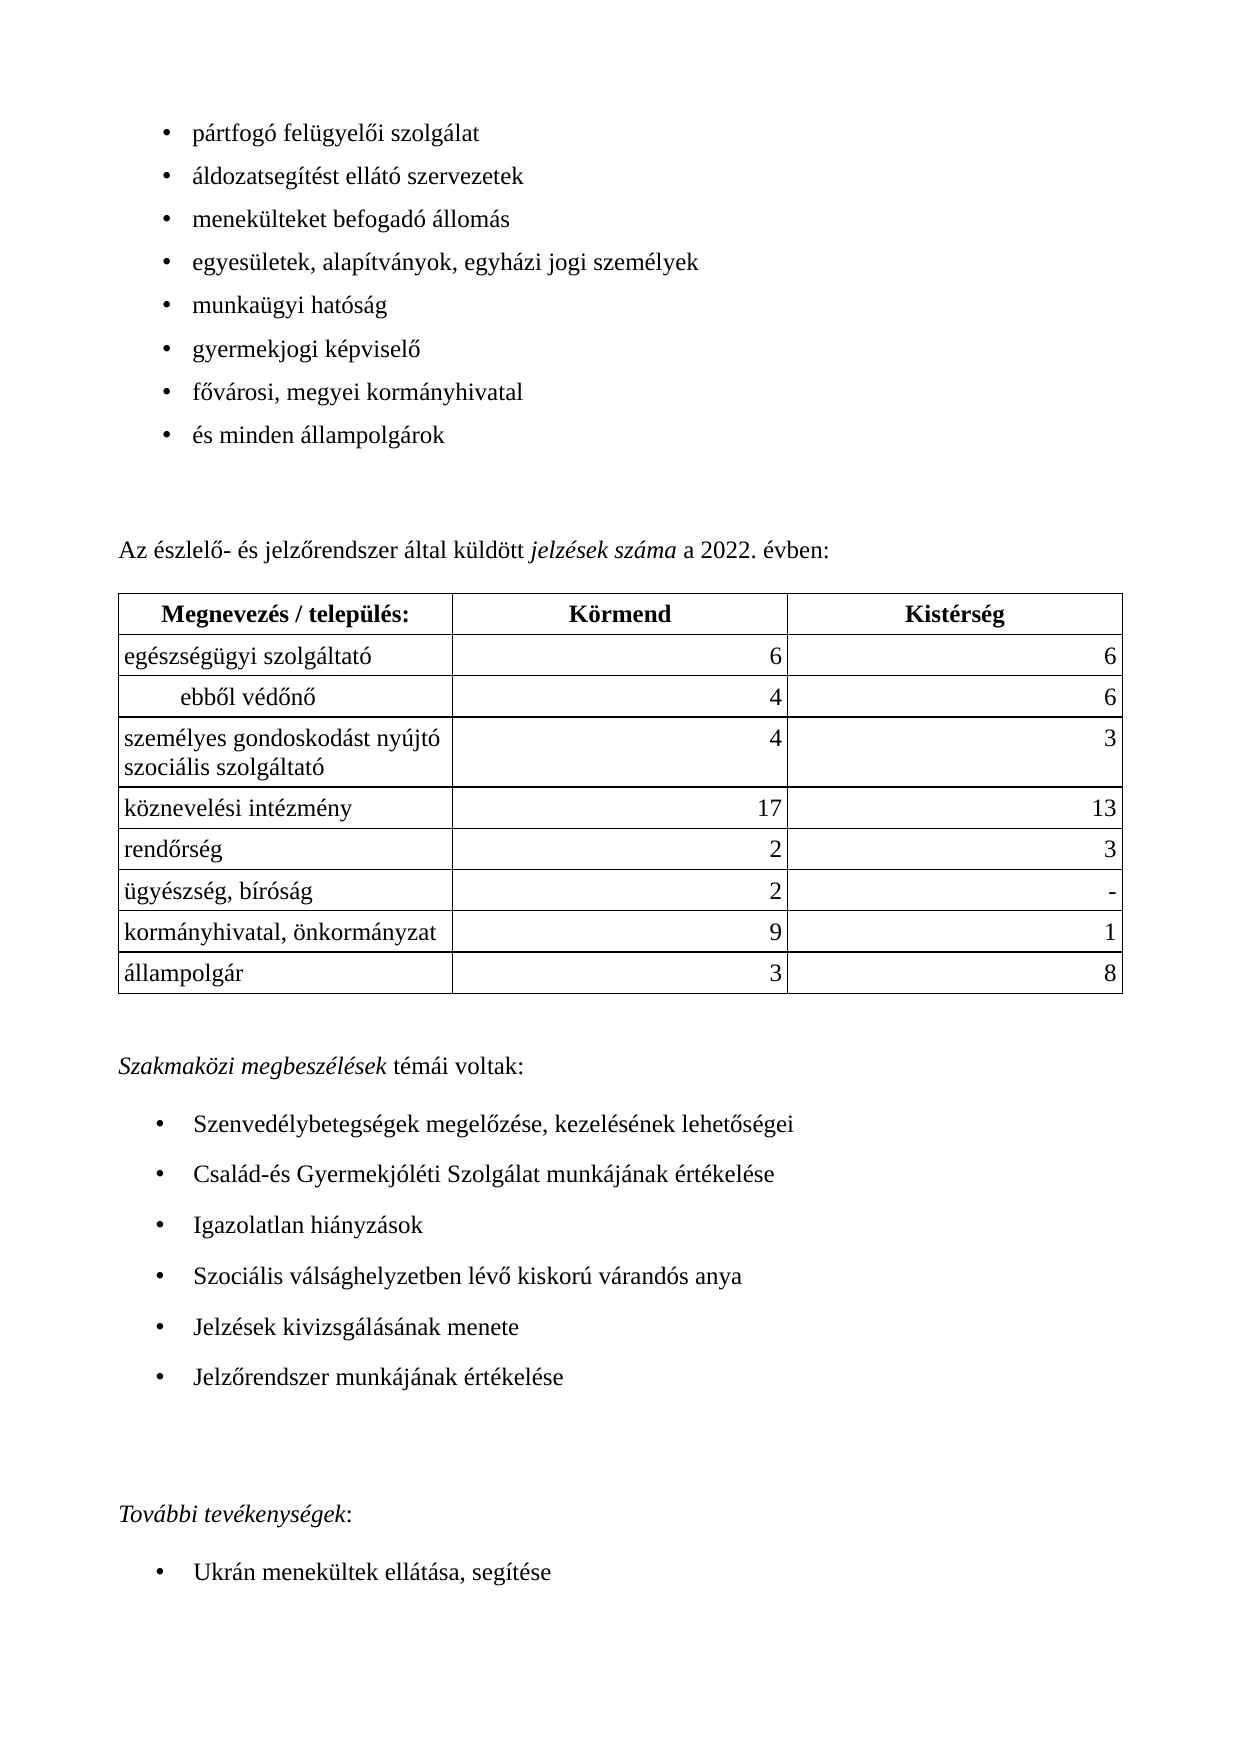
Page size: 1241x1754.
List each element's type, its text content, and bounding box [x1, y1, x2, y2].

table_header Körmend [453, 594, 787, 634]
table_cell köznevelési intézmény [119, 788, 452, 828]
text Szakmaközi megbeszélések témái voltak: [118, 1051, 1122, 1080]
text Az észlelő- és jelzőrendszer által küldött jelzések száma a 2022. évben: [118, 535, 1122, 564]
table_cell 4 [453, 718, 787, 786]
table_cell állampolgár [119, 953, 452, 993]
list munkaügyi hatóság [162, 291, 1122, 319]
list fővárosi, megyei kormányhivatal [162, 377, 1122, 406]
list Szenvedélybetegségek megelőzése, kezelésének lehetőségei [156, 1109, 1122, 1137]
list egyesületek, alapítványok, egyházi jogi személyek [162, 247, 1122, 276]
table_cell 1 [788, 911, 1122, 951]
list Jelzőrendszer munkájának értékelése [156, 1362, 1122, 1391]
table_cell egészségügyi szolgáltató [119, 635, 452, 675]
list gyermekjogi képviselő [162, 334, 1122, 362]
table_cell 8 [788, 953, 1122, 993]
list pártfogó felügyelői szolgálat [162, 118, 1122, 147]
table_cell 4 [453, 676, 787, 716]
table_cell 2 [453, 829, 787, 869]
table_cell ügyészség, bíróság [119, 870, 452, 910]
table_cell 6 [453, 635, 787, 675]
list Jelzések kivizsgálásának menete [156, 1312, 1122, 1340]
table_cell 3 [788, 718, 1122, 786]
list Igazolatlan hiányzások [156, 1210, 1122, 1239]
table_cell 6 [788, 676, 1122, 716]
list áldozatsegítést ellátó szervezetek [162, 161, 1122, 190]
table_cell 9 [453, 911, 787, 951]
list és minden állampolgárok [162, 420, 1122, 449]
table_cell személyes gondoskodást nyújtó szociális szolgáltató [119, 718, 452, 786]
table_cell kormányhivatal, önkormányzat [119, 911, 452, 951]
list Család-és Gyermekjóléti Szolgálat munkájának értékelése [156, 1159, 1122, 1188]
table_cell 6 [788, 635, 1122, 675]
table_cell rendőrség [119, 829, 452, 869]
table_cell 3 [453, 953, 787, 993]
list Ukrán menekültek ellátása, segítése [156, 1557, 1122, 1586]
table_cell 13 [788, 788, 1122, 828]
list Szociális válsághelyzetben lévő kiskorú várandós anya [156, 1261, 1122, 1290]
table_cell 17 [453, 788, 787, 828]
table_cell ebből védőnő [119, 676, 452, 716]
table_cell - [788, 870, 1122, 910]
text További tevékenységek: [118, 1499, 1122, 1528]
table_header Kistérség [788, 594, 1122, 634]
list menekülteket befogadó állomás [162, 204, 1122, 233]
table_header Megnevezés / település: [119, 594, 452, 634]
table_cell 2 [453, 870, 787, 910]
table_cell 3 [788, 829, 1122, 869]
